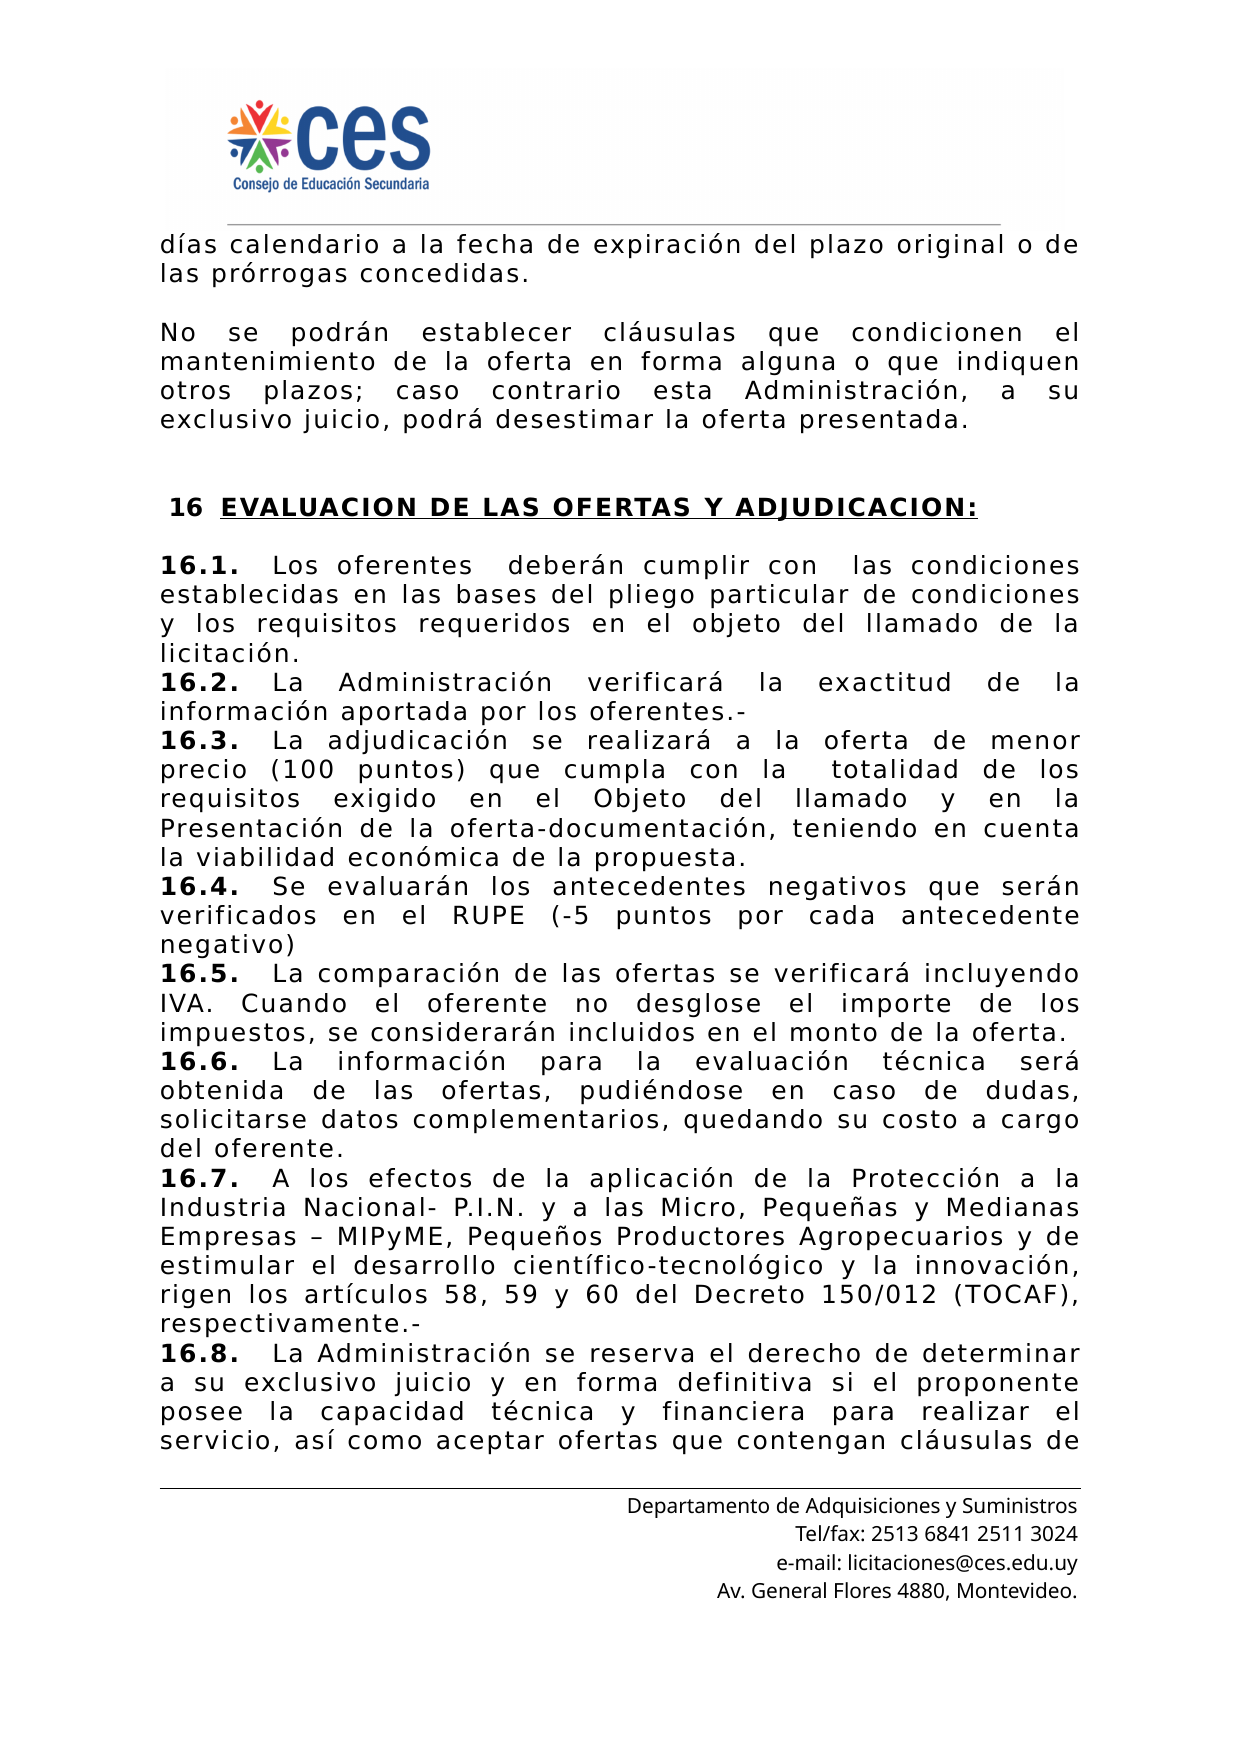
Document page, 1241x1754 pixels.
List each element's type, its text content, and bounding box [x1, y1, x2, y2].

picture [165, 68, 1065, 231]
list La Administración se reserva el derecho de determinar a su exclusivo juicio y en forma definitiva si el proponente posee la capacidad técnica y financiera para realizar el servicio, así como aceptar ofertas que contengan cláusulas de [159, 1339, 1081, 1456]
list Se evaluarán los antecedentes negativos que serán verificados en el RUPE (-5 puntos por cada antecedente negativo) [159, 872, 1081, 960]
list No se podrán establecer cláusulas que condicionen el mantenimiento de la oferta en forma alguna o que indiquen otros plazos; caso contrario esta Administración, a su exclusivo juicio, podrá desestimar la oferta presentada. [159, 318, 1081, 435]
list La adjudicación se realizará a la oferta de menor precio (100 puntos) que cumpla con la totalidad de los requisitos exigido en el Objeto del llamado y en la Presentación de la oferta-documentación, teniendo en cuenta la viabilidad económica de la propuesta. [159, 726, 1081, 872]
list La Administración verificará la exactitud de la información aportada por los oferentes.- [159, 668, 1081, 726]
list La información para la evaluación técnica será obtenida de las ofertas, pudiéndose en caso de dudas, solicitarse datos complementarios, quedando su costo a cargo del oferente. [159, 1047, 1081, 1164]
list A los efectos de la aplicación de la Protección a la Industria Nacional- P.I.N. y a las Micro, Pequeñas y Medianas Empresas – MIPyME, Pequeños Productores Agropecuarios y de estimular el desarrollo científico-tecnológico y la innovación, rigen los artículos 58, 59 y 60 del Decreto 150/012 (TOCAF), respectivamente.- [159, 1164, 1081, 1339]
list La comparación de las ofertas se verificará incluyendo IVA. Cuando el oferente no desglose el importe de los impuestos, se considerarán incluidos en el monto de la oferta. [159, 960, 1081, 1047]
list Los oferentes deberán cumplir con las condiciones establecidas en las bases del pliego particular de condiciones y los requisitos requeridos en el objeto del llamado de la licitación. [159, 551, 1081, 668]
list EVALUACION DE LAS OFERTAS Y ADJUDICACION: [159, 493, 1081, 522]
list días calendario a la fecha de expiración del plazo original o de las prórrogas concedidas. [159, 161, 1081, 289]
